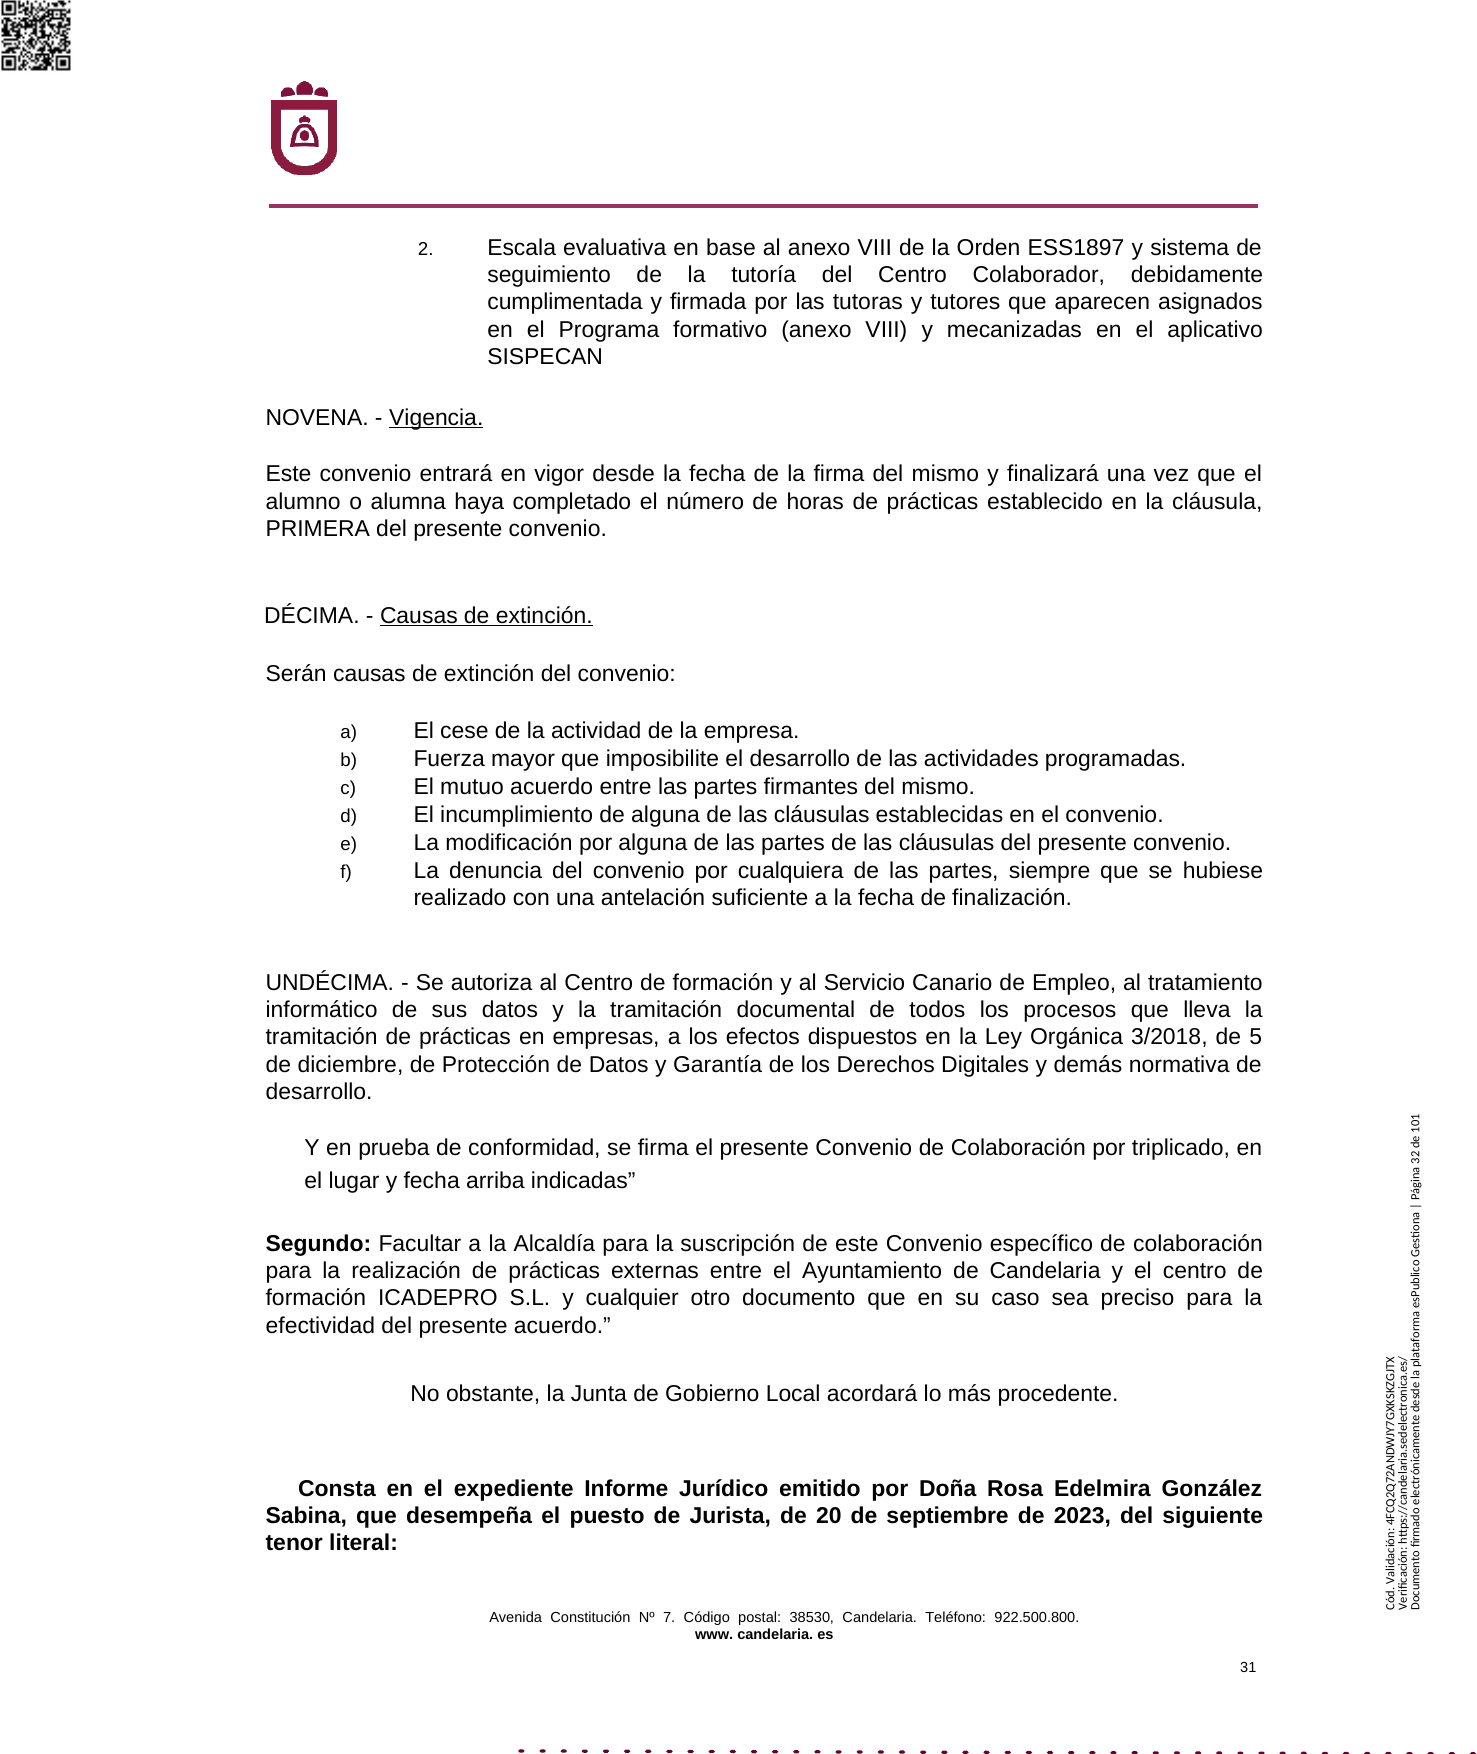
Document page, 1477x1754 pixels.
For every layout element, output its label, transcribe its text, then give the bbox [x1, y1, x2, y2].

text Y en prueba de conformidad, se firma el presente Convenio de Colaboración por triplicado, en el lugar y fecha arriba indicadas” [304, 1134, 1263, 1193]
text Segundo: Facultar a la Alcaldía para la suscripción de este Convenio específico de colaboración para la realización de prácticas externas entre el Ayuntamiento de Candelaria y el centro de formación ICADEPRO S.L. y cualquier otro documento que en su caso sea preciso para la efectividad del presente acuerdo.” [265, 1229, 1263, 1338]
text NOVENA. - Vigencia. [265, 404, 1263, 431]
text Serán causas de extinción del convenio: [265, 660, 1263, 686]
text UNDÉCIMA. - Se autoriza al Centro de formación y al Servicio Canario de Empleo, al tratamiento informático de sus datos y la tramitación documental de todos los procesos que lleva la tramitación de prácticas en empresas, a los efectos dispuestos en la Ley Orgánica 3/2018, de 5 de diciembre, de Protección de Datos y Garantía de los Derechos Digitales y demás normativa de desarrollo. [265, 968, 1263, 1104]
list El cese de la actividad de la empresa. [340, 717, 1263, 744]
list La modificación por alguna de las partes de las cláusulas del presente convenio. [340, 829, 1263, 855]
list El incumplimiento de alguna de las cláusulas establecidas en el convenio. [340, 801, 1263, 827]
list Fuerza mayor que imposibilite el desarrollo de las actividades programadas. [340, 745, 1263, 772]
text DÉCIMA. - Causas de extinción. [264, 602, 1362, 628]
text Consta en el expediente Informe Jurídico emitido por Doña Rosa Edelmira González Sabina, que desempeña el puesto de Jurista, de 20 de septiembre de 2023, del siguiente tenor literal: [265, 1475, 1264, 1556]
text Este convenio entrará en vigor desde la fecha de la firma del mismo y finalizará una vez que el alumno o alumna haya completado el número de horas de prácticas establecido en la cláusula, PRIMERA del presente convenio. [265, 460, 1263, 541]
list Escala evaluativa en base al anexo VIII de la Orden ESS1897 y sistema de seguimiento de la tutoría del Centro Colaborador, debidamente cumplimentada y firmada por las tutoras y tutores que aparecen asignados en el Programa formativo (anexo VIII) y mecanizadas en el aplicativo SISPECAN [418, 233, 1263, 369]
list El mutuo acuerdo entre las partes firmantes del mismo. [340, 773, 1263, 799]
text No obstante, la Junta de Gobierno Local acordará lo más procedente. [251, 1379, 1362, 1407]
list La denuncia del convenio por cualquiera de las partes, siempre que se hubiese realizado con una antelación suficiente a la fecha de finalización. [340, 857, 1263, 911]
